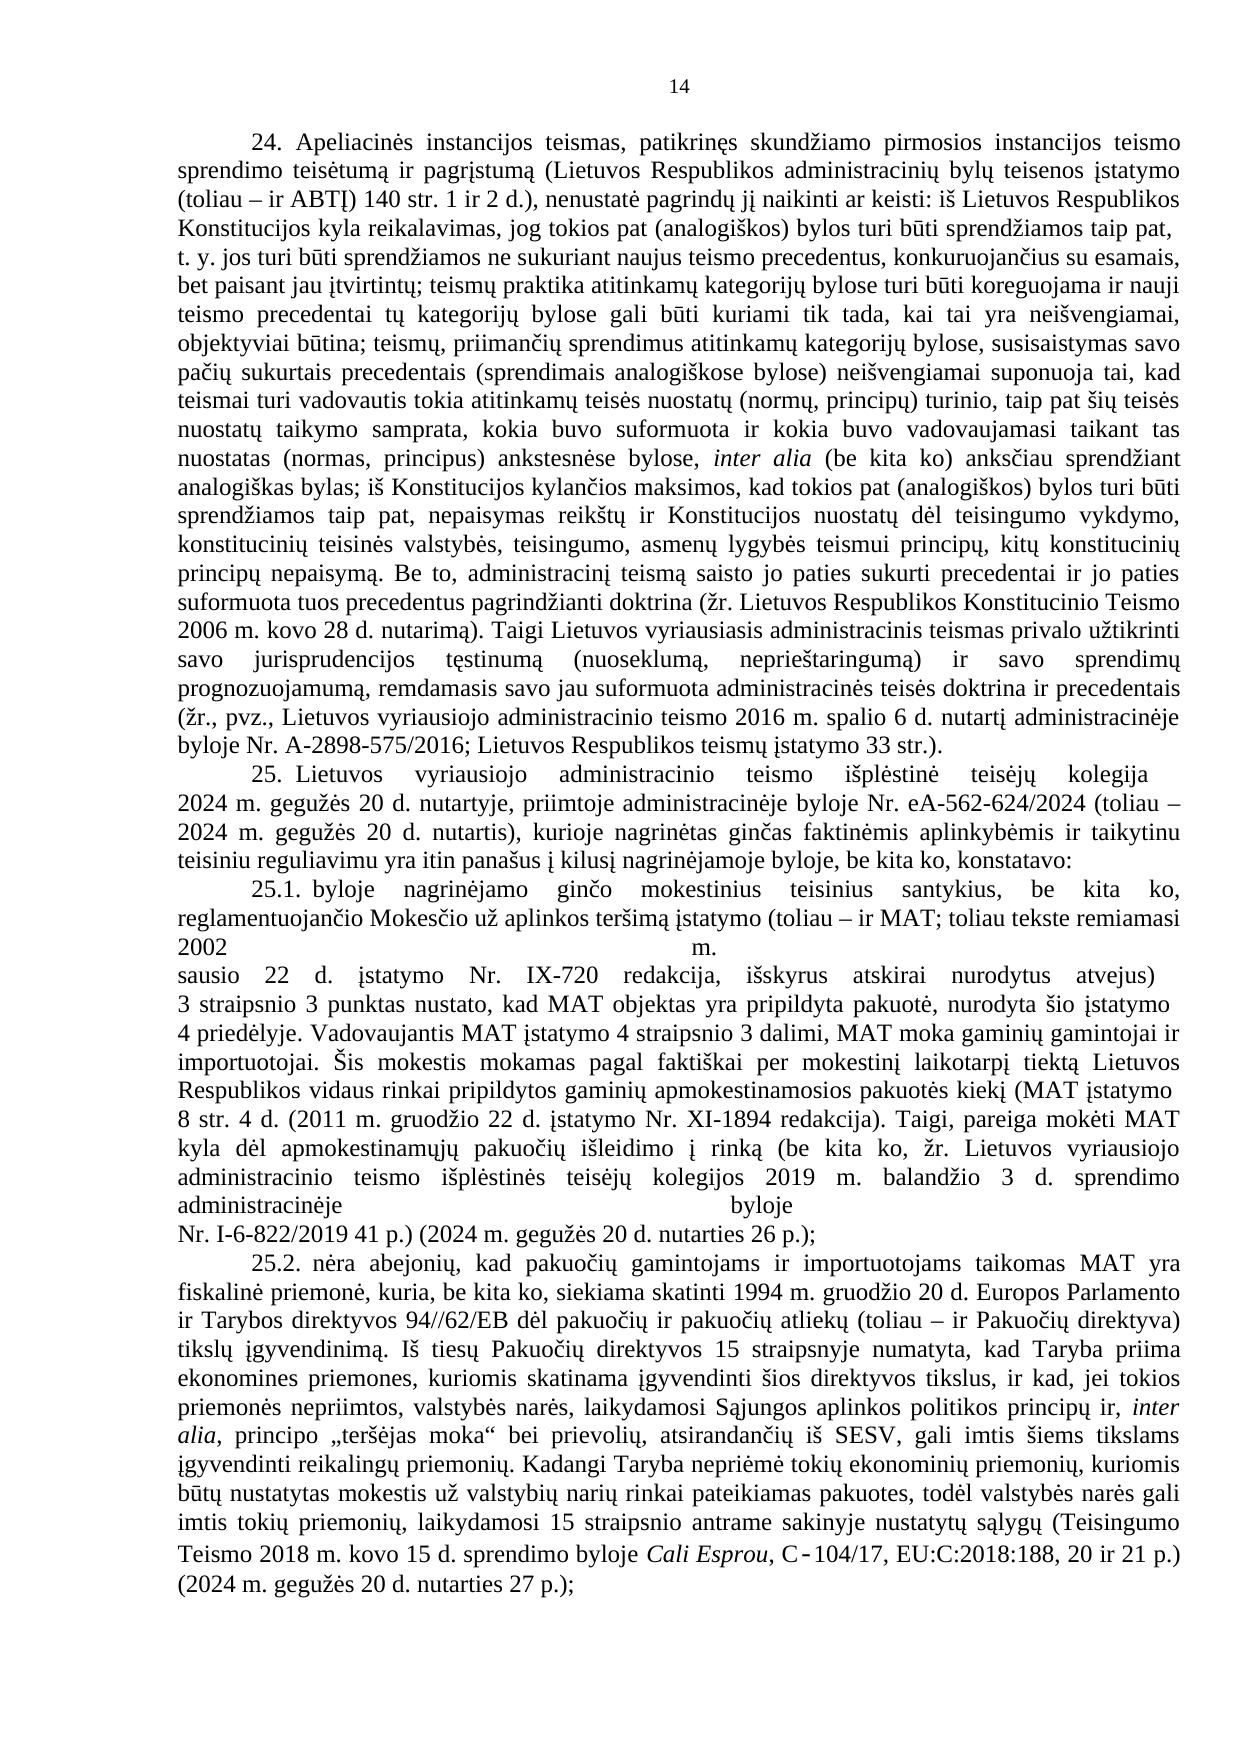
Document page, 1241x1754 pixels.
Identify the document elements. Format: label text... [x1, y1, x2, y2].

text 25. Lietuvos vyriausiojo administracinio teismo išplėstinė teisėjų kolegija 2024 m. gegužės 20 d. nutartyje, priimtoje administracinėje byloje Nr. eA-562-624/2024 (toliau – 2024 m. gegužės 20 d. nutartis), kurioje nagrinėtas ginčas faktinėmis aplinkybėmis ir taikytinu teisiniu reguliavimu yra itin panašus į kilusį nagrinėjamoje byloje, be kita ko, konstatavo: [177, 759, 1181, 874]
text 25.2. nėra abejonių, kad pakuočių gamintojams ir importuotojams taikomas MAT yra fiskalinė priemonė, kuria, be kita ko, siekiama skatinti 1994 m. gruodžio 20 d. Europos Parlamento ir Tarybos direktyvos 94//62/EB dėl pakuočių ir pakuočių atliekų (toliau – ir Pakuočių direktyva) tikslų įgyvendinimą. Iš tiesų Pakuočių direktyvos 15 straipsnyje numatyta, kad Taryba priima ekonomines priemones, kuriomis skatinama įgyvendinti šios direktyvos tikslus, ir kad, jei tokios priemonės nepriimtos, valstybės narės, laikydamosi Sąjungos aplinkos politikos principų ir, inter alia, principo „teršėjas moka“ bei prievolių, atsirandančių iš SESV, gali imtis šiems tikslams įgyvendinti reikalingų priemonių. Kadangi Taryba nepriėmė tokių ekonominių priemonių, kuriomis būtų nustatytas mokestis už valstybių narių rinkai pateikiamas pakuotes, todėl valstybės narės gali imtis tokių priemonių, laikydamosi 15 straipsnio antrame sakinyje nustatytų sąlygų (Teisingumo Teismo 2018 m. kovo 15 d. sprendimo byloje Cali Esprou, C‑104/17, EU:C:2018:188, 20 ir 21 p.) (2024 m. gegužės 20 d. nutarties 27 p.); [177, 1248, 1181, 1598]
text 25.1. byloje nagrinėjamo ginčo mokestinius teisinius santykius, be kita ko, reglamentuojančio Mokesčio už aplinkos teršimą įstatymo (toliau – ir MAT; toliau tekste remiamasi 2002 m. sausio 22 d. įstatymo Nr. IX-720 redakcija, išskyrus atskirai nurodytus atvejus) 3 straipsnio 3 punktas nustato, kad MAT objektas yra pripildyta pakuotė, nurodyta šio įstatymo 4 priedėlyje. Vadovaujantis MAT įstatymo 4 straipsnio 3 dalimi, MAT moka gaminių gamintojai ir importuotojai. Šis mokestis mokamas pagal faktiškai per mokestinį laikotarpį tiektą Lietuvos Respublikos vidaus rinkai pripildytos gaminių apmokestinamosios pakuotės kiekį (MAT įstatymo 8 str. 4 d. (2011 m. gruodžio 22 d. įstatymo Nr. XI-1894 redakcija). Taigi, pareiga mokėti MAT kyla dėl apmokestinamųjų pakuočių išleidimo į rinką (be kita ko, žr. Lietuvos vyriausiojo administracinio teismo išplėstinės teisėjų kolegijos 2019 m. balandžio 3 d. sprendimo administracinėje byloje Nr. I-6-822/2019 41 p.) (2024 m. gegužės 20 d. nutarties 26 p.); [177, 874, 1181, 1248]
text 24. Apeliacinės instancijos teismas, patikrinęs skundžiamo pirmosios instancijos teismo sprendimo teisėtumą ir pagrįstumą (Lietuvos Respublikos administracinių bylų teisenos įstatymo (toliau – ir ABTĮ) 140 str. 1 ir 2 d.), nenustatė pagrindų jį naikinti ar keisti: iš Lietuvos Respublikos Konstitucijos kyla reikalavimas, jog tokios pat (analogiškos) bylos turi būti sprendžiamos taip pat, t. y. jos turi būti sprendžiamos ne sukuriant naujus teismo precedentus, konkuruojančius su esamais, bet paisant jau įtvirtintų; teismų praktika atitinkamų kategorijų bylose turi būti koreguojama ir nauji teismo precedentai tų kategorijų bylose gali būti kuriami tik tada, kai tai yra neišvengiamai, objektyviai būtina; teismų, priimančių sprendimus atitinkamų kategorijų bylose, susisaistymas savo pačių sukurtais precedentais (sprendimais analogiškose bylose) neišvengiamai suponuoja tai, kad teismai turi vadovautis tokia atitinkamų teisės nuostatų (normų, principų) turinio, taip pat šių teisės nuostatų taikymo samprata, kokia buvo suformuota ir kokia buvo vadovaujamasi taikant tas nuostatas (normas, principus) ankstesnėse bylose, inter alia (be kita ko) anksčiau sprendžiant analogiškas bylas; iš Konstitucijos kylančios maksimos, kad tokios pat (analogiškos) bylos turi būti sprendžiamos taip pat, nepaisymas reikštų ir Konstitucijos nuostatų dėl teisingumo vykdymo, konstitucinių teisinės valstybės, teisingumo, asmenų lygybės teismui principų, kitų konstitucinių principų nepaisymą. Be to, administracinį teismą saisto jo paties sukurti precedentai ir jo paties suformuota tuos precedentus pagrindžianti doktrina (žr. Lietuvos Respublikos Konstitucinio Teismo 2006 m. kovo 28 d. nutarimą). Taigi Lietuvos vyriausiasis administracinis teismas privalo užtikrinti savo jurisprudencijos tęstinumą (nuoseklumą, neprieštaringumą) ir savo sprendimų prognozuojamumą, remdamasis savo jau suformuota administracinės teisės doktrina ir precedentais (žr., pvz., Lietuvos vyriausiojo administracinio teismo 2016 m. spalio 6 d. nutartį administracinėje byloje Nr. A-2898-575/2016; Lietuvos Respublikos teismų įstatymo 33 str.). [177, 127, 1181, 759]
